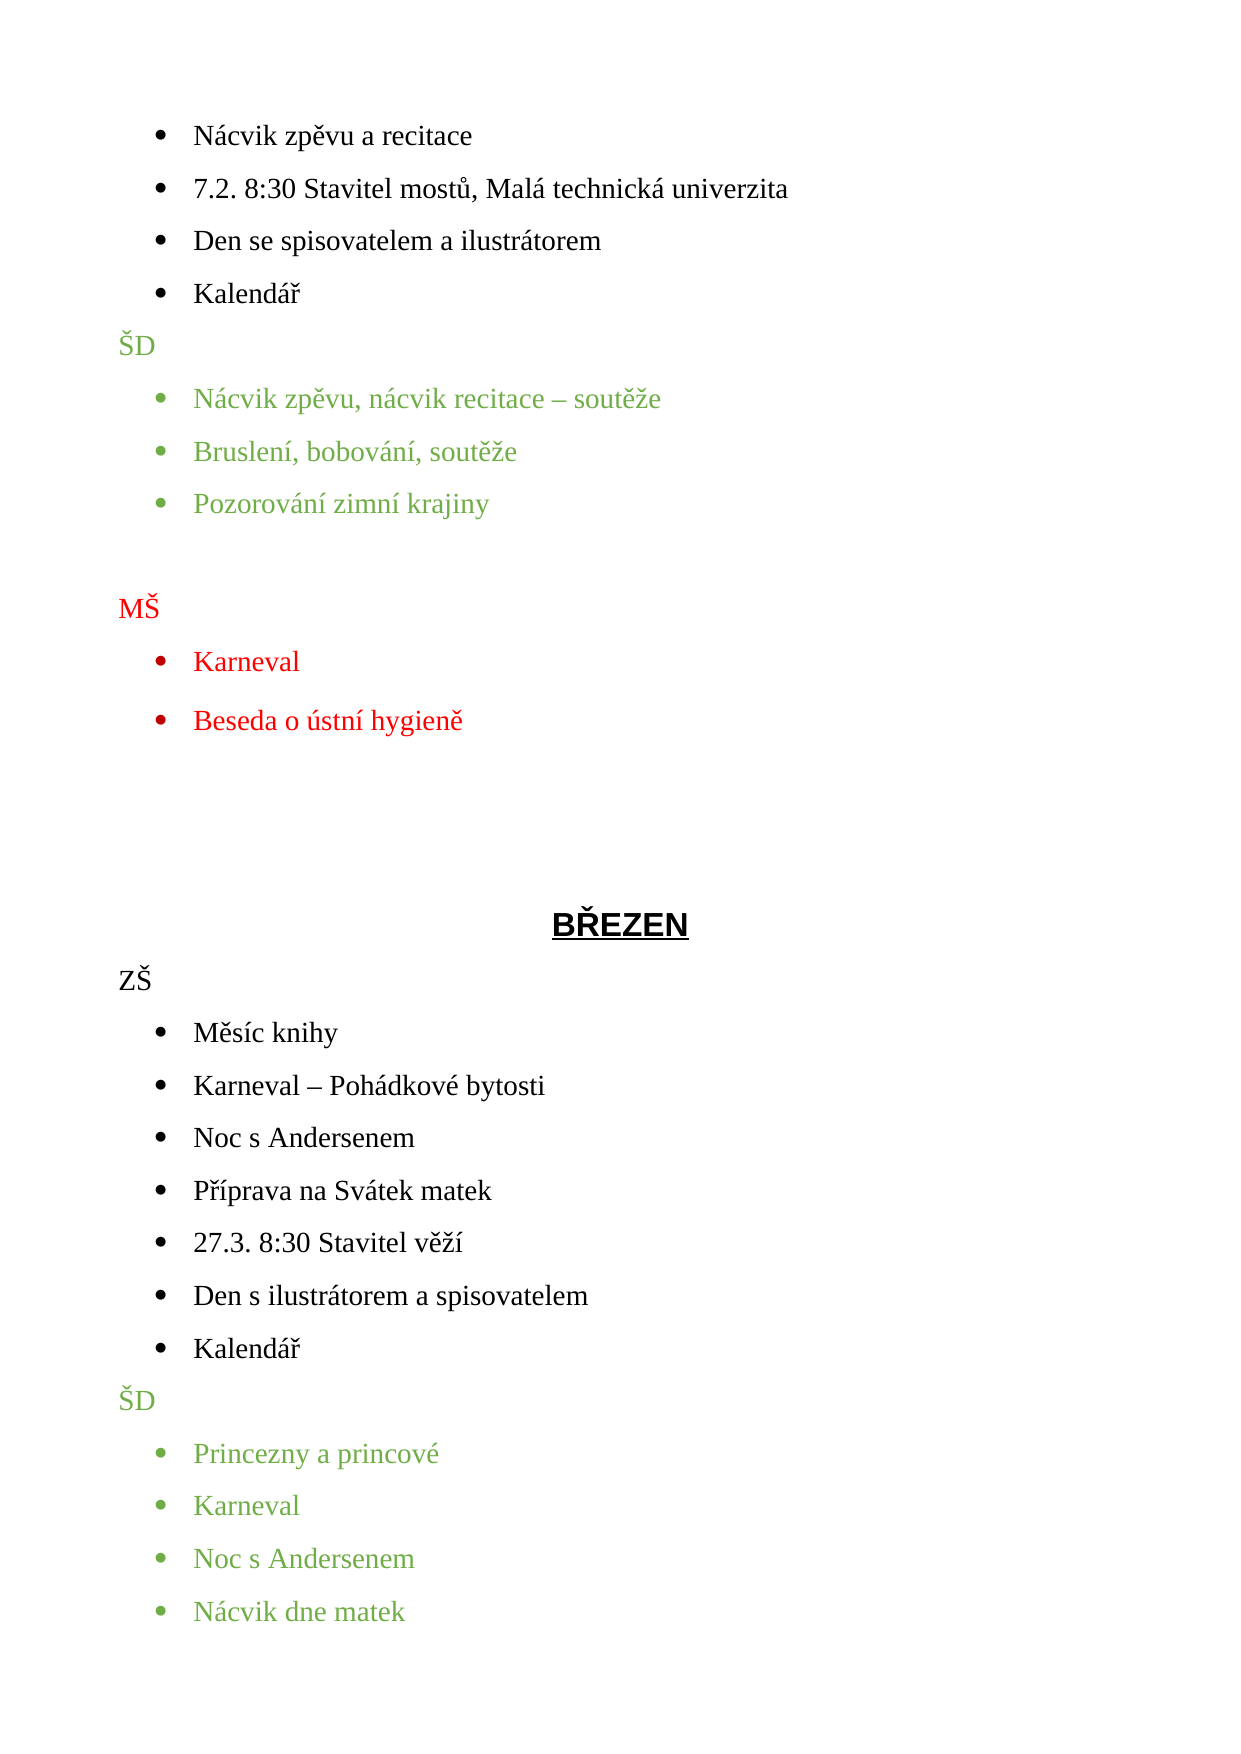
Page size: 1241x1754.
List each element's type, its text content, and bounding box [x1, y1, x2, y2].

text MŠ [118, 591, 1122, 625]
list Pozorování zimní krajiny [156, 486, 1122, 520]
list Karneval [156, 1488, 1122, 1522]
list 7.2. 8:30 Stavitel mostů, Malá technická univerzita [156, 171, 1122, 204]
list Nácvik zpěvu, nácvik recitace – soutěže [156, 381, 1122, 415]
list 27.3. 8:30 Stavitel věží [156, 1226, 1122, 1259]
text BŘEZEN [118, 905, 1122, 943]
list Kalendář [156, 276, 1122, 309]
list Noc s Andersenem [156, 1120, 1122, 1154]
list Kalendář [156, 1331, 1122, 1364]
list Beseda o ústní hygieně [156, 703, 1122, 737]
list Karneval – Pohádkové bytosti [156, 1068, 1122, 1101]
list Den s ilustrátorem a spisovatelem [156, 1278, 1122, 1312]
text ZŠ [118, 963, 1122, 996]
list Nácvik zpěvu a recitace [156, 118, 1122, 152]
list Příprava na Svátek matek [156, 1173, 1122, 1207]
list Noc s Andersenem [156, 1541, 1122, 1575]
list Nácvik dne matek [156, 1594, 1122, 1627]
list Karneval [156, 644, 1122, 677]
text ŠD [118, 328, 1122, 362]
list Den se spisovatelem a ilustrátorem [156, 223, 1122, 257]
list Měsíc knihy [156, 1015, 1122, 1049]
text ŠD [118, 1383, 1122, 1417]
list Princezny a princové [156, 1436, 1122, 1469]
list Bruslení, bobování, soutěže [156, 434, 1122, 467]
